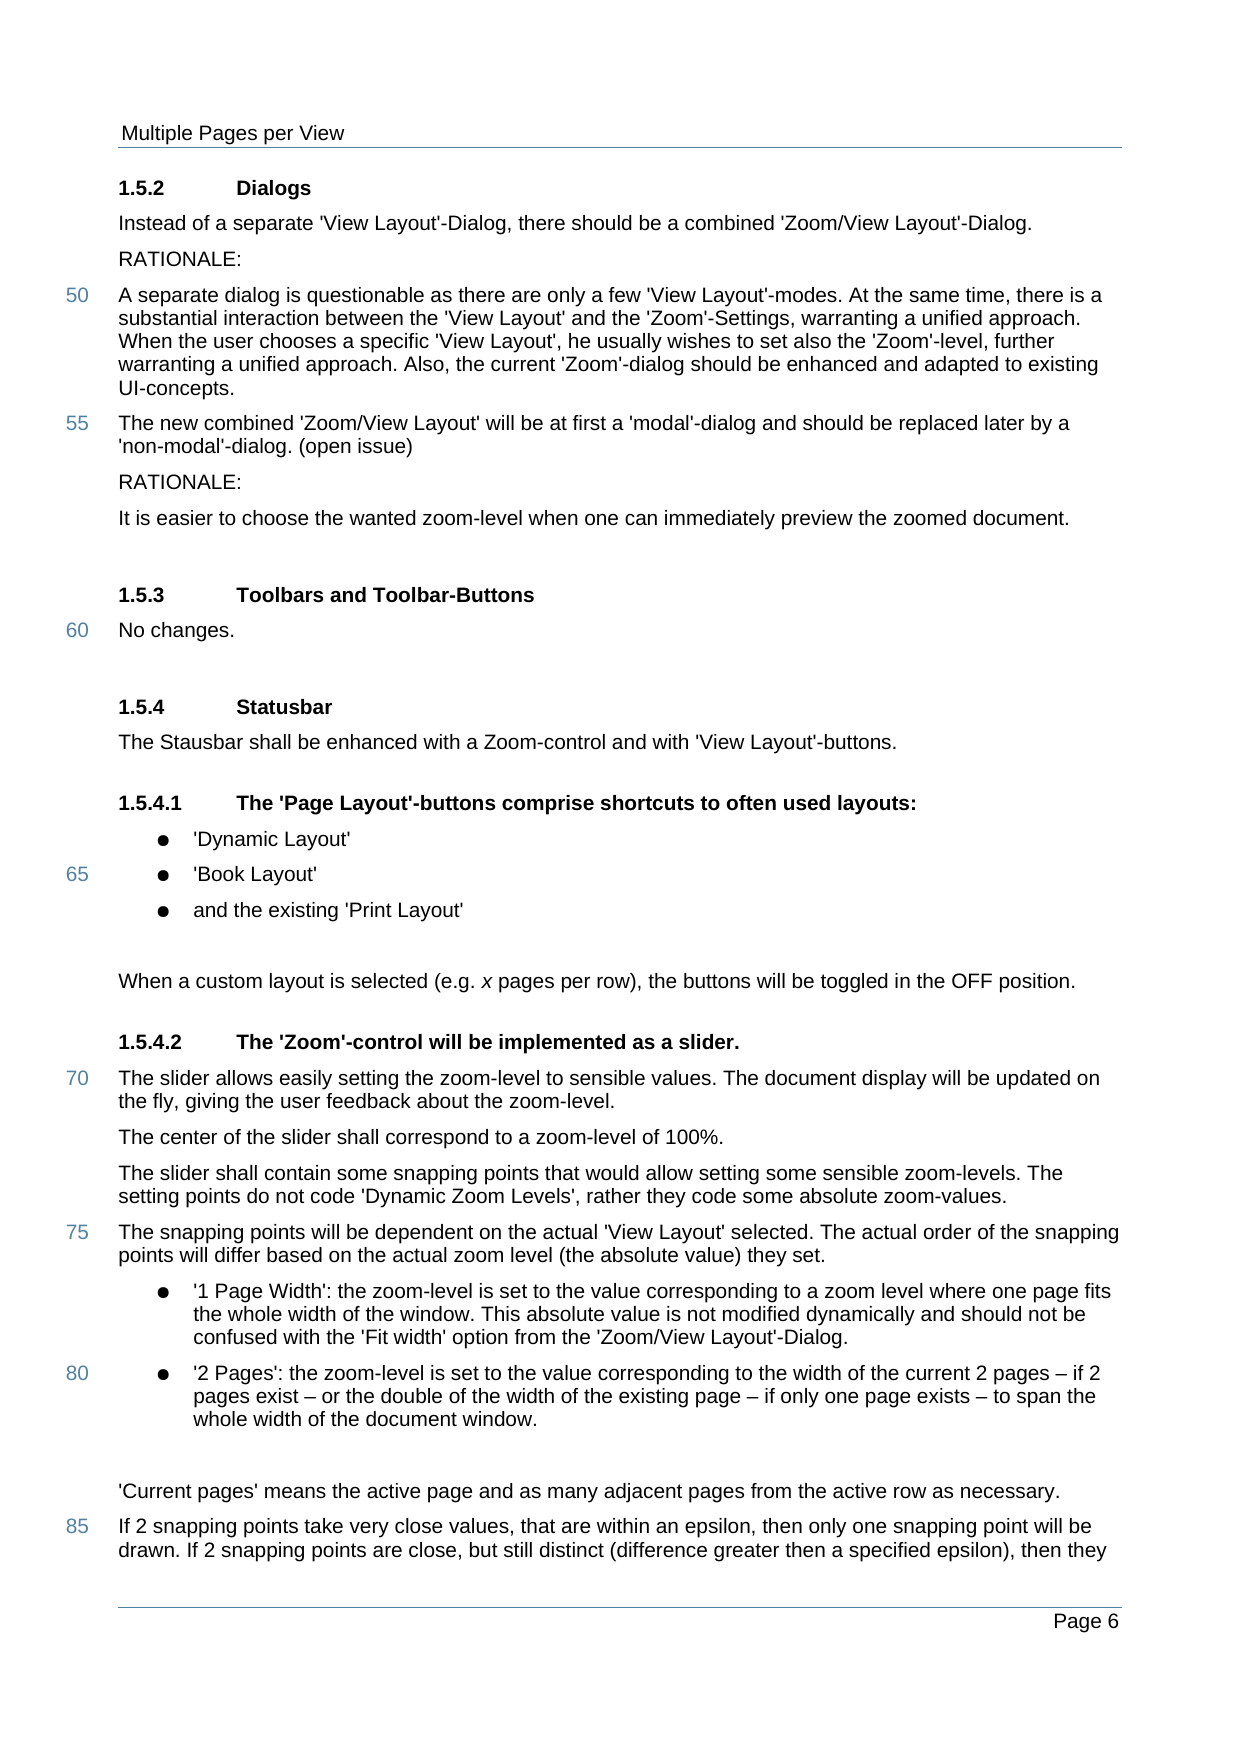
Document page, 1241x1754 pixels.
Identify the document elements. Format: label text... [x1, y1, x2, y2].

text RATIONALE: [118, 471, 1122, 494]
list 'Dynamic Layout' [156, 827, 1122, 850]
text When a custom layout is selected (e.g. x pages per row), the buttons will be toggled in the OFF position. [118, 970, 1122, 993]
list and the existing 'Print Layout' [156, 899, 1122, 922]
text 'Current pages' means the active page and as many adjacent pages from the active row as necessary. [118, 1479, 1122, 1502]
subtitle The 'Page Layout'-buttons comprise shortcuts to often used layouts: [118, 791, 1122, 815]
text The center of the slider shall correspond to a zoom-level of 100%. [118, 1126, 1122, 1149]
text If 2 snapping points take very close values, that are within an epsilon, then only one snapping point will be drawn. If 2 snapping points are close, but still distinct (difference greater then a specified epsilon), then they [118, 1515, 1122, 1561]
text RATIONALE: [118, 247, 1122, 271]
text It is easier to choose the wanted zoom-level when one can immediately preview the zoomed document. [118, 507, 1122, 530]
list '2 Pages': the zoom-level is set to the value corresponding to the width of the current 2 pages – if 2 pages exist – or the double of the width of the existing page – if only one page exists – to span the whole width of the document window. [156, 1361, 1122, 1431]
text The snapping points will be dependent on the actual 'View Layout' selected. The actual order of the snapping points will differ based on the actual zoom level (the absolute value) they set. [118, 1220, 1122, 1267]
text Instead of a separate 'View Layout'-Dialog, there should be a combined 'Zoom/View Layout'-Dialog. [118, 212, 1122, 235]
subtitle Statusbar [118, 696, 1122, 719]
list 'Book Layout' [156, 863, 1122, 886]
text The slider allows easily setting the zoom-level to sensible values. The document display will be updated on the fly, giving the user feedback about the zoom-level. [118, 1067, 1122, 1113]
subtitle Dialogs [118, 177, 1122, 200]
text No changes. [118, 619, 1122, 642]
text The slider shall contain some snapping points that would allow setting some sensible zoom-levels. The setting points do not code 'Dynamic Zoom Levels', rather they code some absolute zoom-values. [118, 1161, 1122, 1208]
text A separate dialog is questionable as there are only a few 'View Layout'-modes. At the same time, there is a substantial interaction between the 'View Layout' and the 'Zoom'-Settings, warranting a unified approach. When the user chooses a specific 'View Layout', he usually wishes to set also the 'Zoom'-level, further warranting a unified approach. Also, the current 'Zoom'-dialog should be enhanced and adapted to existing UI-concepts. [118, 283, 1122, 399]
text The Stausbar shall be enhanced with a Zoom-control and with 'View Layout'-buttons. [118, 731, 1122, 754]
text The new combined 'Zoom/View Layout' will be at first a 'modal'-dialog and should be replaced later by a 'non-modal'-dialog. (open issue) [118, 412, 1122, 458]
list '1 Page Width': the zoom-level is set to the value corresponding to a zoom level where one page fits the whole width of the window. This absolute value is not modified dynamically and should not be confused with the 'Fit width' option from the 'Zoom/View Layout'-Dialog. [156, 1279, 1122, 1349]
subtitle The 'Zoom'-control will be implemented as a slider. [118, 1031, 1122, 1054]
subtitle Toolbars and Toolbar-Buttons [118, 584, 1122, 607]
